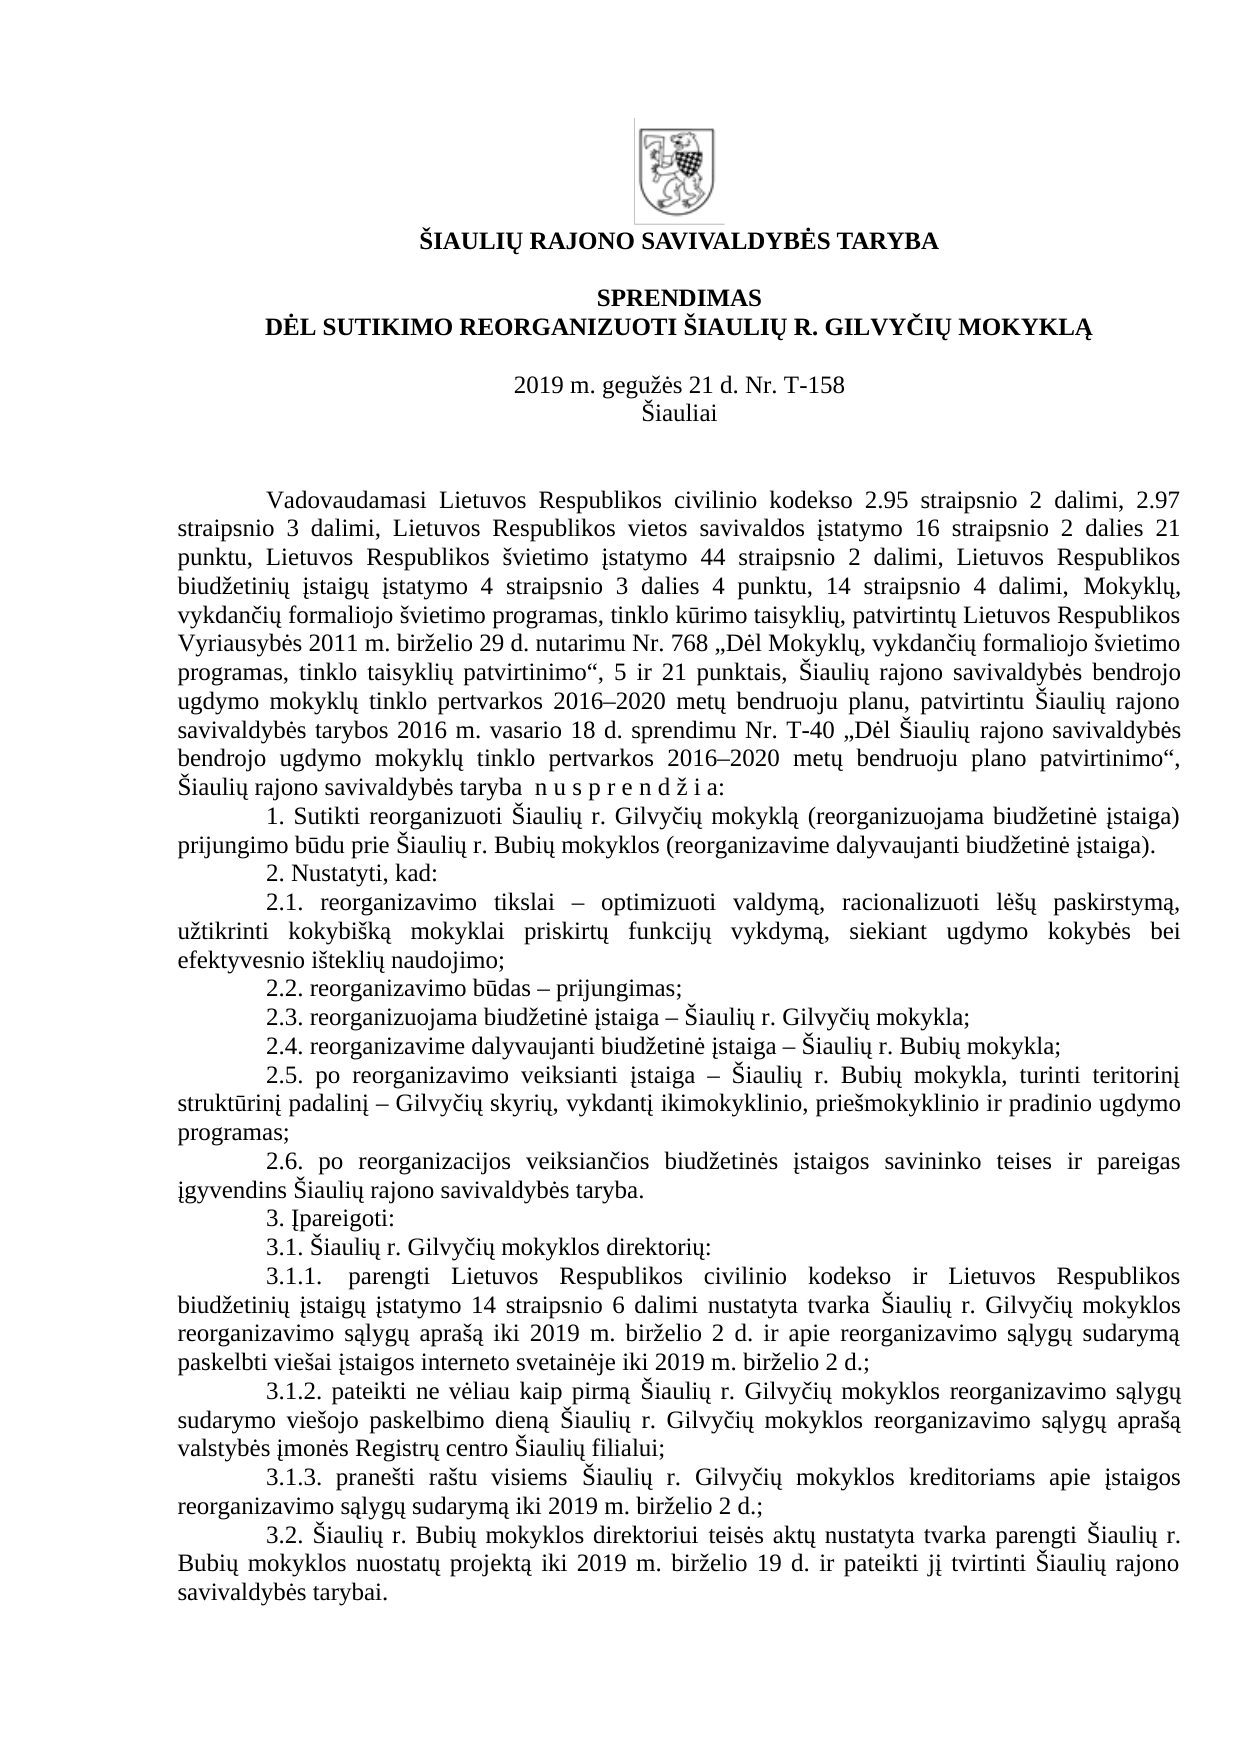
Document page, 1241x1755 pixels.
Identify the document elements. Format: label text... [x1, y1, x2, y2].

text 2.2. reorganizavimo būdas – prijungimas; [177, 973, 1181, 1002]
text 3.1.2. pateikti ne vėliau kaip pirmą Šiaulių r. Gilvyčių mokyklos reorganizavimo sąlygų sudarymo viešojo paskelbimo dieną Šiaulių r. Gilvyčių mokyklos reorganizavimo sąlygų aprašą valstybės įmonės Registrų centro Šiaulių filialui; [177, 1376, 1181, 1462]
text 2.6. po reorganizacijos veiksiančios biudžetinės įstaigos savininko teises ir pareigas įgyvendins Šiaulių rajono savivaldybės taryba. [177, 1146, 1181, 1203]
text Šiauliai [177, 398, 1181, 427]
text 1. Sutikti reorganizuoti Šiaulių r. Gilvyčių mokyklą (reorganizuojama biudžetinė įstaiga) prijungimo būdu prie Šiaulių r. Bubių mokyklos (reorganizavime dalyvaujanti biudžetinė įstaiga). [177, 801, 1181, 858]
text ŠIAULIŲ RAJONO SAVIVALDYBĖS TARYBA [177, 226, 1181, 255]
text 3.1. Šiaulių r. Gilvyčių mokyklos direktorių: [177, 1232, 1181, 1261]
text 3.1.3. pranešti raštu visiems Šiaulių r. Gilvyčių mokyklos kreditoriams apie įstaigos reorganizavimo sąlygų sudarymą iki 2019 m. birželio 2 d.; [177, 1462, 1181, 1520]
text 2019 m. gegužės 21 d. Nr. T-158 [177, 370, 1181, 398]
text SPRENDIMAS [177, 283, 1181, 312]
text 2.3. reorganizuojama biudžetinė įstaiga – Šiaulių r. Gilvyčių mokykla; [177, 1002, 1181, 1031]
text 3. Įpareigoti: [177, 1203, 1181, 1232]
text 3.1.1. parengti Lietuvos Respublikos civilinio kodekso ir Lietuvos Respublikos biudžetinių įstaigų įstatymo 14 straipsnio 6 dalimi nustatyta tvarka Šiaulių r. Gilvyčių mokyklos reorganizavimo sąlygų aprašą iki 2019 m. birželio 2 d. ir apie reorganizavimo sąlygų sudarymą paskelbti viešai įstaigos interneto svetainėje iki 2019 m. birželio 2 d.; [177, 1261, 1181, 1376]
text Vadovaudamasi Lietuvos Respublikos civilinio kodekso 2.95 straipsnio 2 dalimi, 2.97 straipsnio 3 dalimi, Lietuvos Respublikos vietos savivaldos įstatymo 16 straipsnio 2 dalies 21 punktu, Lietuvos Respublikos švietimo įstatymo 44 straipsnio 2 dalimi, Lietuvos Respublikos biudžetinių įstaigų įstatymo 4 straipsnio 3 dalies 4 punktu, 14 straipsnio 4 dalimi, Mokyklų, vykdančių formaliojo švietimo programas, tinklo kūrimo taisyklių, patvirtintų Lietuvos Respublikos Vyriausybės 2011 m. birželio 29 d. nutarimu Nr. 768 „Dėl Mokyklų, vykdančių formaliojo švietimo programas, tinklo taisyklių patvirtinimo“, 5 ir 21 punktais, Šiaulių rajono savivaldybės bendrojo ugdymo mokyklų tinklo pertvarkos 2016–2020 metų bendruoju planu, patvirtintu Šiaulių rajono savivaldybės tarybos 2016 m. vasario 18 d. sprendimu Nr. T-40 „Dėl Šiaulių rajono savivaldybės bendrojo ugdymo mokyklų tinklo pertvarkos 2016–2020 metų bendruoju plano patvirtinimo“, Šiaulių rajono savivaldybės taryba n u s p r e n d ž i a: [177, 485, 1181, 801]
text 2.5. po reorganizavimo veiksianti įstaiga – Šiaulių r. Bubių mokykla, turinti teritorinį struktūrinį padalinį – Gilvyčių skyrių, vykdantį ikimokyklinio, priešmokyklinio ir pradinio ugdymo programas; [177, 1060, 1181, 1146]
text 2.4. reorganizavime dalyvaujanti biudžetinė įstaiga – Šiaulių r. Bubių mokykla; [177, 1031, 1181, 1060]
text 2. Nustatyti, kad: [177, 858, 1181, 887]
text 3.2. Šiaulių r. Bubių mokyklos direktoriui teisės aktų nustatyta tvarka parengti Šiaulių r. Bubių mokyklos nuostatų projektą iki 2019 m. birželio 19 d. ir pateikti jį tvirtinti Šiaulių rajono savivaldybės tarybai. [177, 1520, 1181, 1606]
text DĖL SUTIKIMO REORGANIZUOTI ŠIAULIŲ R. GILVYČIŲ MOKYKLĄ [177, 312, 1181, 341]
text 2.1. reorganizavimo tikslai – optimizuoti valdymą, racionalizuoti lėšų paskirstymą, užtikrinti kokybišką mokyklai priskirtų funkcijų vykdymą, siekiant ugdymo kokybės bei efektyvesnio išteklių naudojimo; [177, 887, 1181, 973]
